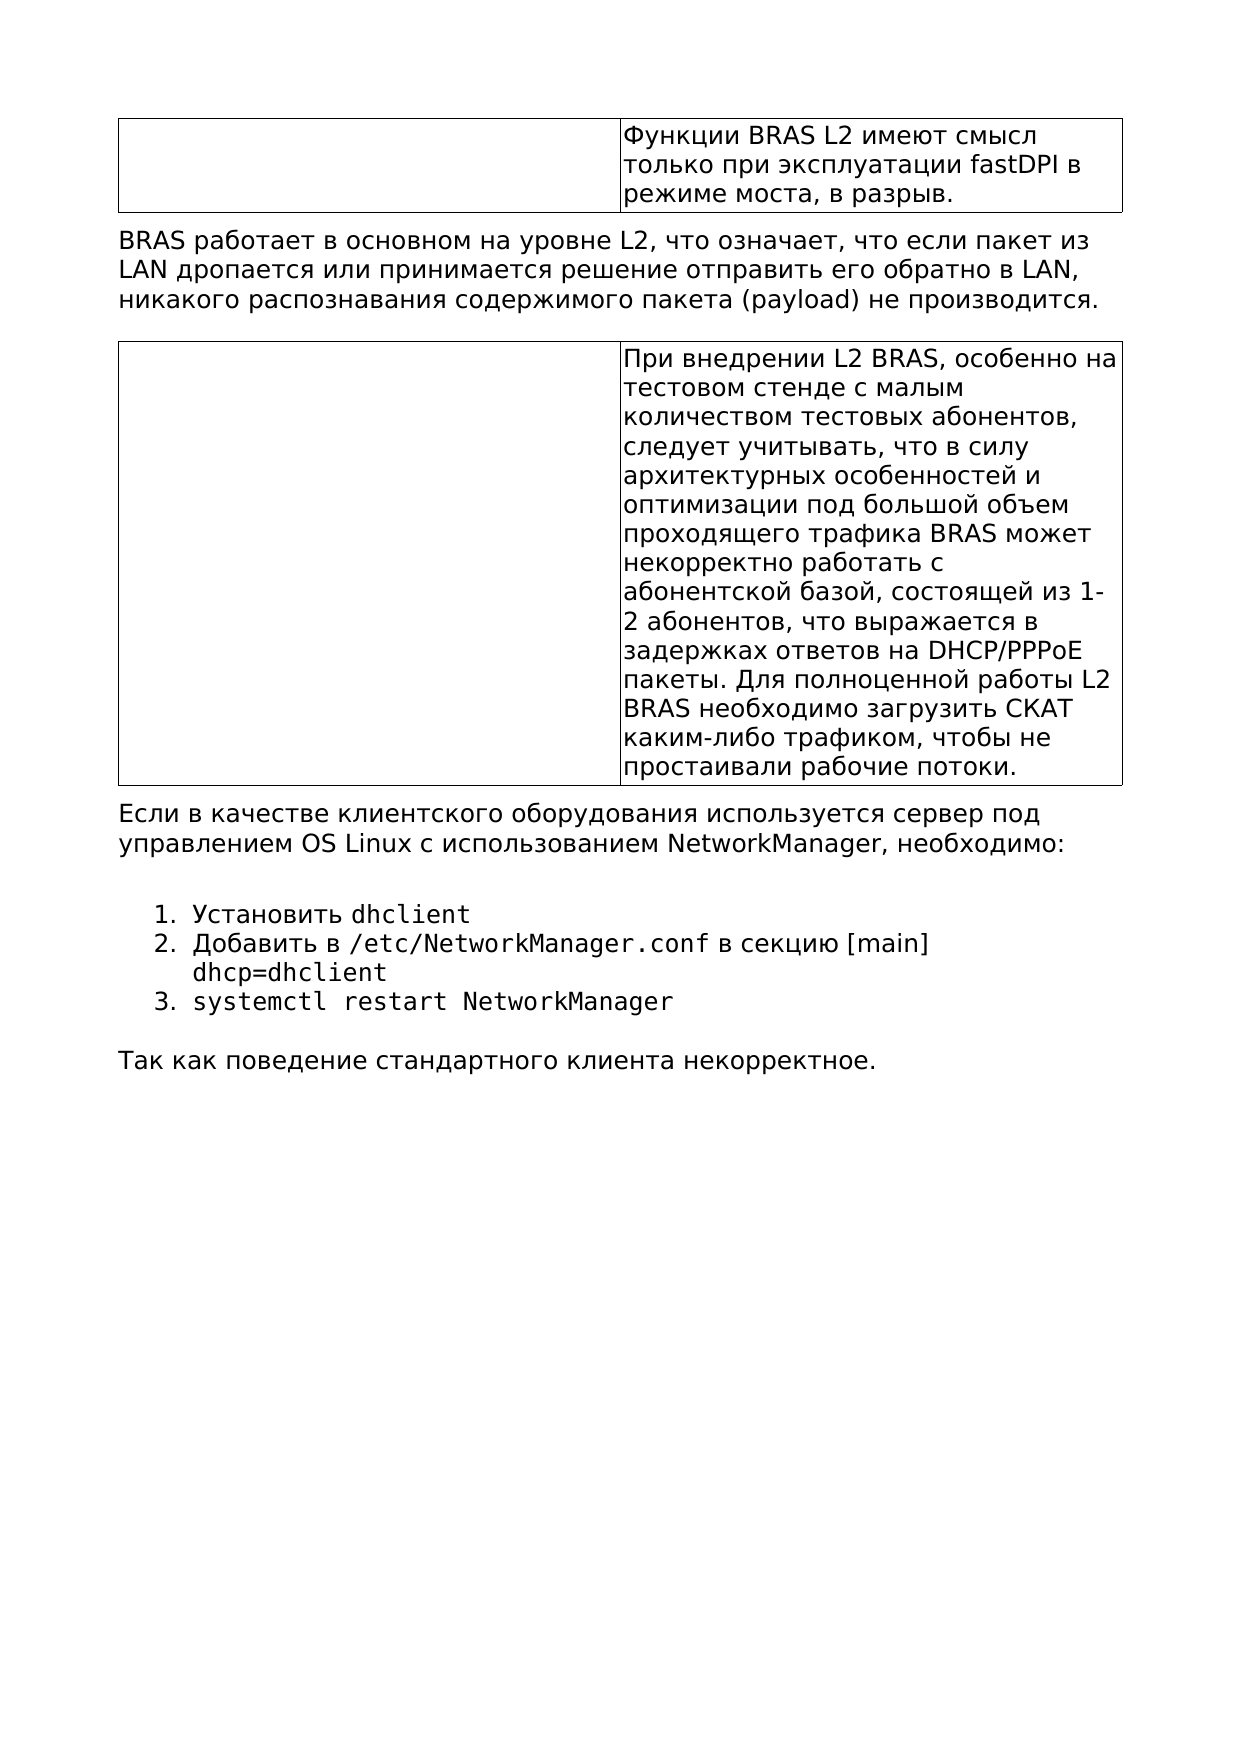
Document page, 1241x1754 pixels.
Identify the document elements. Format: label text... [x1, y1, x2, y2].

list Добавить в /etc/NetworkManager.conf в секцию [main] dhcp=dhclient [177, 929, 1122, 987]
list systemctl restart NetworkManager [177, 987, 1122, 1017]
table_header При внедрении L2 BRAS, особенно на тестовом стенде с малым количеством тестовых абонентов, следует учитывать, что в силу архитектурных особенностей и оптимизации под большой объем проходящего трафика BRAS может некорректно работать с абонентской базой, состоящей из 1-2 абонентов, что выражается в задержках ответов на DHCP/PPPoE пакеты. Для полноценной работы L2 BRAS необходимо загрузить СКАТ каким-либо трафиком, чтобы не простаивали рабочие потоки. [621, 342, 1122, 785]
table_header [119, 119, 620, 212]
list Установить dhclient [177, 900, 1122, 929]
text BRAS работает в основном на уровне L2, что означает, что если пакет из LAN дропается или принимается решение отправить его обратно в LAN, никакого распознавания содержимого пакета (payload) не производится. [118, 226, 1122, 314]
table_header [119, 342, 620, 785]
text Если в качестве клиентского оборудования используется сервер под управлением OS Linux с использованием NetworkManager, необходимо: [118, 799, 1122, 858]
table_header Функции BRAS L2 имеют смысл только при эксплуатации fastDPI в режиме моста, в разрыв. [621, 119, 1122, 212]
text Так как поведение стандартного клиента некорректное. [118, 1046, 1122, 1075]
